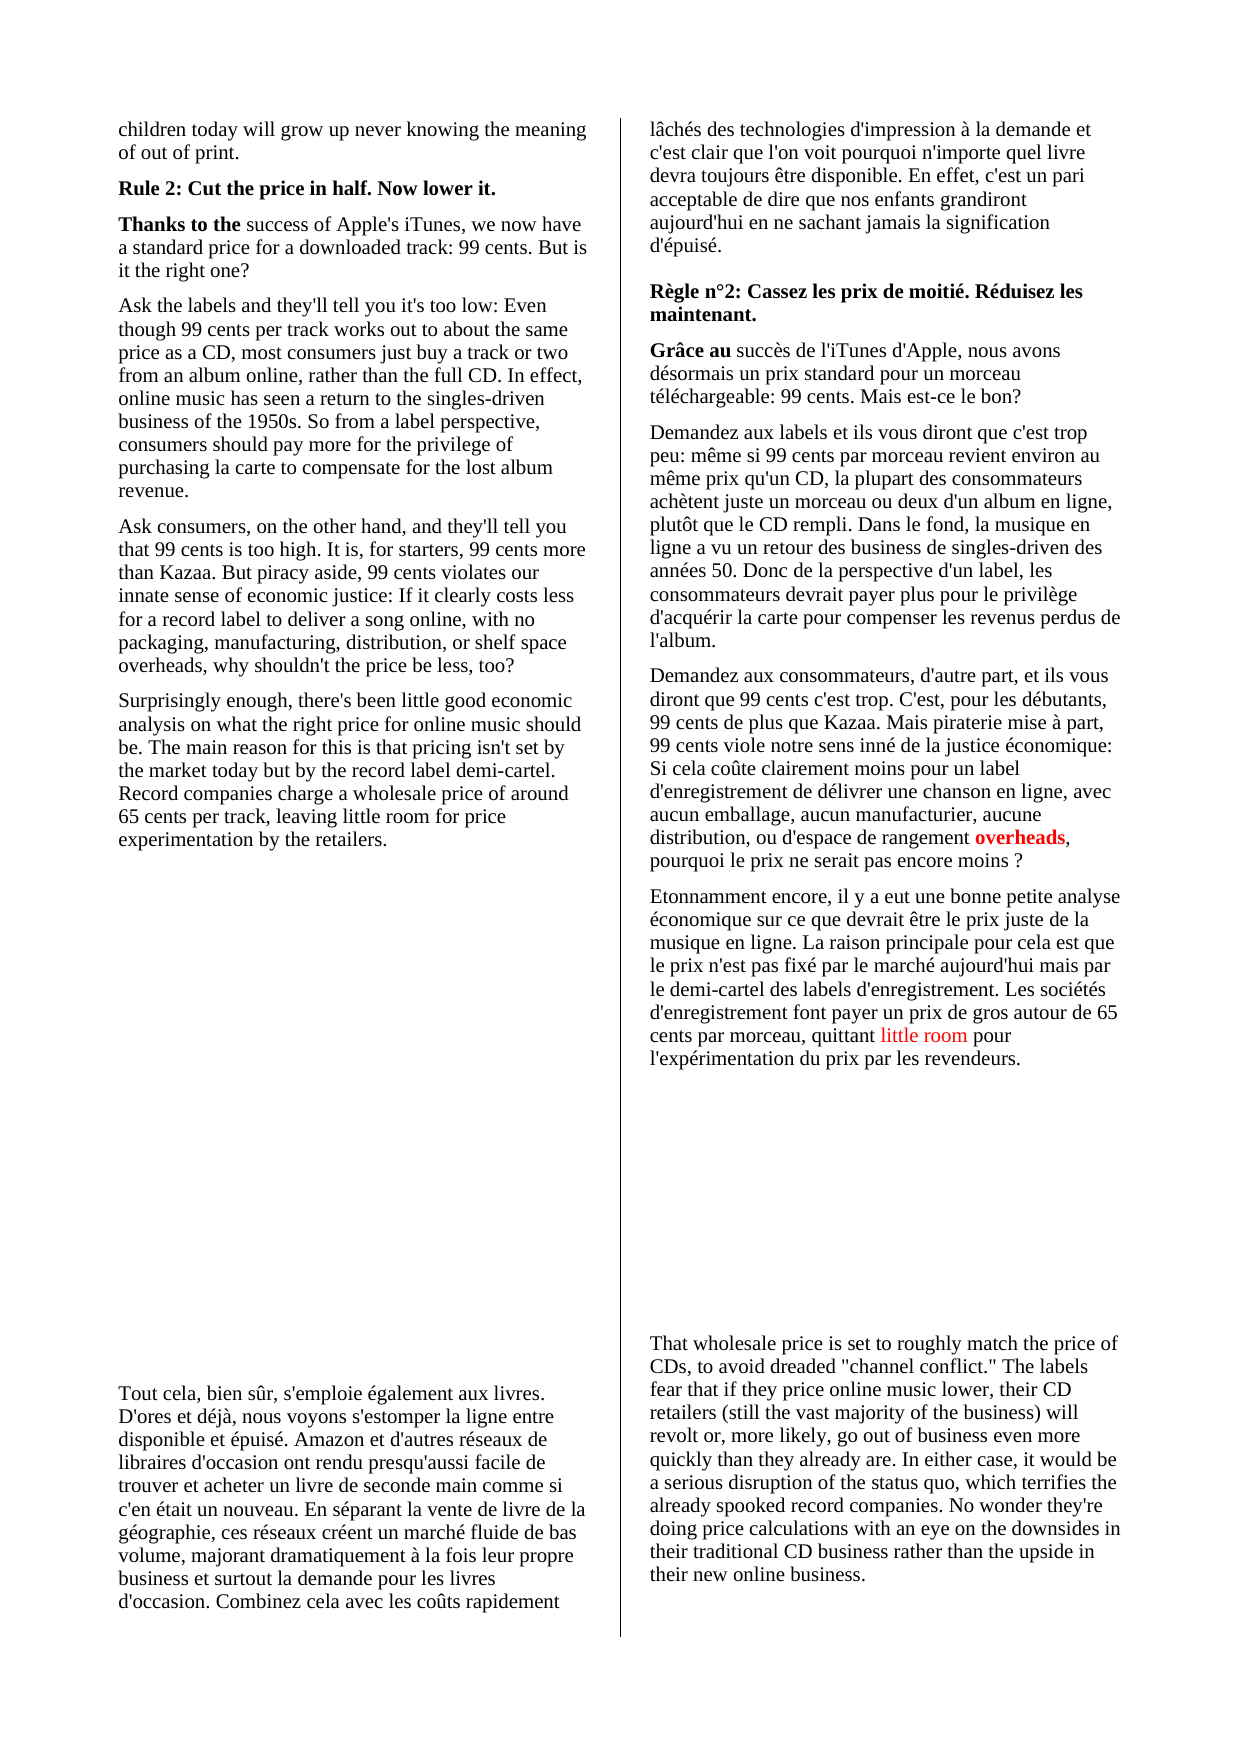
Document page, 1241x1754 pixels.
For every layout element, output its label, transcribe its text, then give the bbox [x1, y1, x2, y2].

text Demandez aux labels et ils vous diront que c'est trop peu: même si 99 cents par morceau revient environ au même prix qu'un CD, la plupart des consommateurs achètent juste un morceau ou deux d'un album en ligne, plutôt que le CD rempli. Dans le fond, la musique en ligne a vu un retour des business de singles-driven des années 50. Donc de la perspective d'un label, les consommateurs devrait payer plus pour le privilège d'acquérir la carte pour compenser les revenus perdus de l'album. [649, 421, 1122, 652]
text Rule 2: Cut the price in half. Now lower it. [118, 177, 591, 200]
text Demandez aux consommateurs, d'autre part, et ils vous diront que 99 cents c'est trop. C'est, pour les débutants, 99 cents de plus que Kazaa. Mais piraterie mise à part, 99 cents viole notre sens inné de la justice économique: Si cela coûte clairement moins pour un label d'enregistrement de délivrer une chanson en ligne, avec aucun emballage, aucun manufacturier, aucune distribution, ou d'espace de rangement overheads, pourquoi le prix ne serait pas encore moins ? [649, 664, 1122, 872]
text Surprisingly enough, there's been little good economic analysis on what the right price for online music should be. The main reason for this is that pricing isn't set by the market today but by the record label demi-cartel. Record companies charge a wholesale price of around 65 cents per track, leaving little room for price experimentation by the retailers. [118, 689, 591, 851]
text Thanks to the success of Apple's iTunes, we now have a standard price for a downloaded track: 99 cents. But is it the right one? [118, 212, 591, 282]
text Ask the labels and they'll tell you it's too low: Even though 99 cents per track works out to about the same price as a CD, most consumers just buy a track or two from an album online, rather than the full CD. In effect, online music has seen a return to the singles-driven business of the 1950s. So from a label perspective, consumers should pay more for the privilege of purchasing la carte to compensate for the lost album revenue. [118, 294, 591, 502]
text Ask consumers, on the other hand, and they'll tell you that 99 cents is too high. It is, for starters, 99 cents more than Kazaa. But piracy aside, 99 cents violates our innate sense of economic justice: If it clearly costs less for a record label to deliver a song online, with no packaging, manufacturing, distribution, or shelf space overheads, why shouldn't the price be less, too? [118, 515, 591, 677]
text Etonnamment encore, il y a eut une bonne petite analyse économique sur ce que devrait être le prix juste de la musique en ligne. La raison principale pour cela est que le prix n'est pas fixé par le marché aujourd'hui mais par le demi-cartel des labels d'enregistrement. Les sociétés d'enregistrement font payer un prix de gros autour de 65 cents par morceau, quittant little room pour l'expérimentation du prix par les revendeurs. [649, 885, 1122, 1070]
text lâchés des technologies d'impression à la demande et c'est clair que l'on voit pourquoi n'importe quel livre devra toujours être disponible. En effet, c'est un pari acceptable de dire que nos enfants grandiront aujourd'hui en ne sachant jamais la signification d'épuisé. [649, 118, 1122, 257]
text That wholesale price is set to roughly match the price of CDs, to avoid dreaded "channel conflict." The labels fear that if they price online music lower, their CD retailers (still the vast majority of the business) will revolt or, more likely, go out of business even more quickly than they already are. In either case, it would be a serious disruption of the status quo, which terrifies the already spooked record companies. No wonder they're doing price calculations with an eye on the downsides in their traditional CD business rather than the upside in their new online business. [649, 1332, 1122, 1586]
text Tout cela, bien sûr, s'emploie également aux livres. D'ores et déjà, nous voyons s'estomper la ligne entre disponible et épuisé. Amazon et d'autres réseaux de libraires d'occasion ont rendu presqu'aussi facile de trouver et acheter un livre de seconde main comme si c'en était un nouveau. En séparant la vente de livre de la géographie, ces réseaux créent un marché fluide de bas volume, majorant dramatiquement à la fois leur propre business et surtout la demande pour les livres d'occasion. Combinez cela avec les coûts rapidement [118, 1382, 591, 1613]
text children today will grow up never knowing the meaning of out of print. [118, 118, 591, 164]
text Règle n°2: Cassez les prix de moitié. Réduisez les maintenant. [649, 280, 1122, 326]
text Grâce au succès de l'iTunes d'Apple, nous avons désormais un prix standard pour un morceau téléchargeable: 99 cents. Mais est-ce le bon? [649, 339, 1122, 408]
